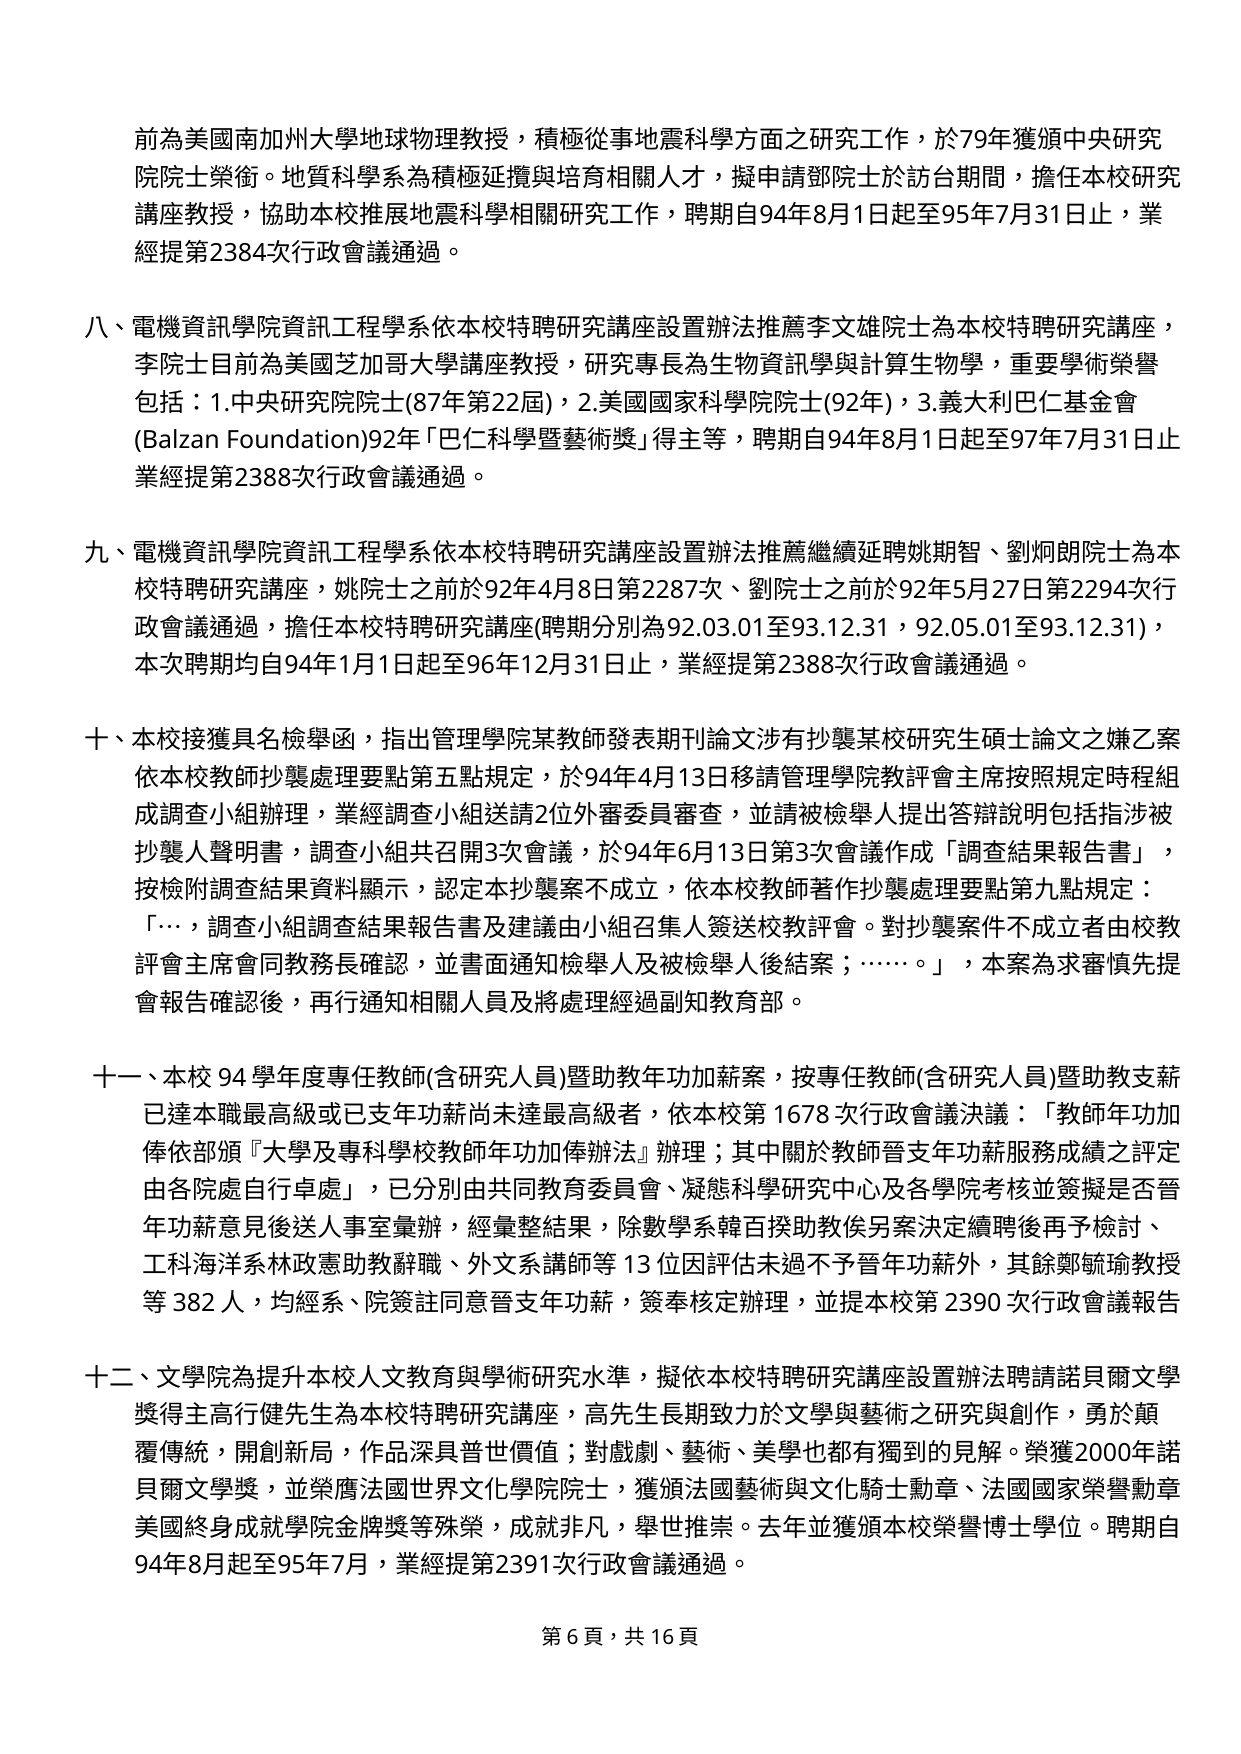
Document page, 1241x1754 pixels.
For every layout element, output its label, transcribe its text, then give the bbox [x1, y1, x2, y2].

text 前為美國南加州大學地球物理教授，積極從事地震科學方面之研究工作，於79年獲頒中央研究院院士榮銜。地質科學系為積極延攬與培育相關人才，擬申請鄧院士於訪台期間，擔任本校研究講座教授，協助本校推展地震科學相關研究工作，聘期自94年8月1日起至95年7月31日止，業經提第2384次行政會議通過。 [84, 119, 1181, 269]
text 十、本校接獲具名檢舉函，指出管理學院某教師發表期刊論文涉有抄襲某校研究生碩士論文之嫌乙案，依本校教師抄襲處理要點第五點規定，於94年4月13日移請管理學院教評會主席按照規定時程組成調查小組辦理，業經調查小組送請2位外審委員審查，並請被檢舉人提出答辯說明包括指涉被抄襲人聲明書，調查小組共召開3次會議，於94年6月13日第3次會議作成「調查結果報告書」，按檢附調查結果資料顯示，認定本抄襲案不成立，依本校教師著作抄襲處理要點第九點規定：「…，調查小組調查結果報告書及建議由小組召集人簽送校教評會。對抄襲案件不成立者由校教評會主席會同教務長確認，並書面通知檢舉人及被檢舉人後結案；……。」，本案為求審慎先提會報告確認後，再行通知相關人員及將處理經過副知教育部。 [84, 719, 1181, 1019]
text 十二、文學院為提升本校人文教育與學術研究水準，擬依本校特聘研究講座設置辦法聘請諾貝爾文學獎得主高行健先生為本校特聘研究講座，高先生長期致力於文學與藝術之研究與創作，勇於顛覆傳統，開創新局，作品深具普世價值；對戲劇、藝術、美學也都有獨到的見解。榮獲2000年諾貝爾文學獎，並榮膺法國世界文化學院院士，獲頒法國藝術與文化騎士勳章、法國國家榮譽勳章、美國終身成就學院金牌獎等殊榮，成就非凡，舉世推崇。去年並獲頒本校榮譽博士學位。聘期自94年8月起至95年7月，業經提第2391次行政會議通過。 [84, 1357, 1181, 1582]
text 九、電機資訊學院資訊工程學系依本校特聘研究講座設置辦法推薦繼續延聘姚期智、劉炯朗院士為本校特聘研究講座，姚院士之前於92年4月8日第2287次、劉院士之前於92年5月27日第2294次行政會議通過，擔任本校特聘研究講座(聘期分別為92.03.01至93.12.31，92.05.01至93.12.31)，本次聘期均自94年1月1日起至96年12月31日止，業經提第2388次行政會議通過。 [84, 532, 1181, 682]
text 十一、本校94學年度專任教師(含研究人員)暨助教年功加薪案，按專任教師(含研究人員)暨助教支薪已達本職最高級或已支年功薪尚未達最高級者，依本校第1678次行政會議決議：「教師年功加俸依部頒『大學及專科學校教師年功加俸辦法』辦理；其中關於教師晉支年功薪服務成績之評定，由各院處自行卓處」，已分別由共同教育委員會、凝態科學研究中心及各學院考核並簽擬是否晉年功薪意見後送人事室彙辦，經彙整結果，除數學系韓百揆助教俟另案決定續聘後再予檢討、工科海洋系林政憲助教辭職、外文系講師等13位因評估未過不予晉年功薪外，其餘鄭毓瑜教授等382人，均經系、院簽註同意晉支年功薪，簽奉核定辦理，並提本校第2390次行政會議報告。 [92, 1057, 1181, 1319]
text 八、電機資訊學院資訊工程學系依本校特聘研究講座設置辦法推薦李文雄院士為本校特聘研究講座，李院士目前為美國芝加哥大學講座教授，研究專長為生物資訊學與計算生物學，重要學術榮譽包括：1.中央研究院院士(87年第22屆)，2.美國國家科學院院士(92年)，3.義大利巴仁基金會(Balzan Foundation)92年「巴仁科學暨藝術獎」得主等，聘期自94年8月1日起至97年7月31日止，業經提第2388次行政會議通過。 [84, 307, 1181, 494]
